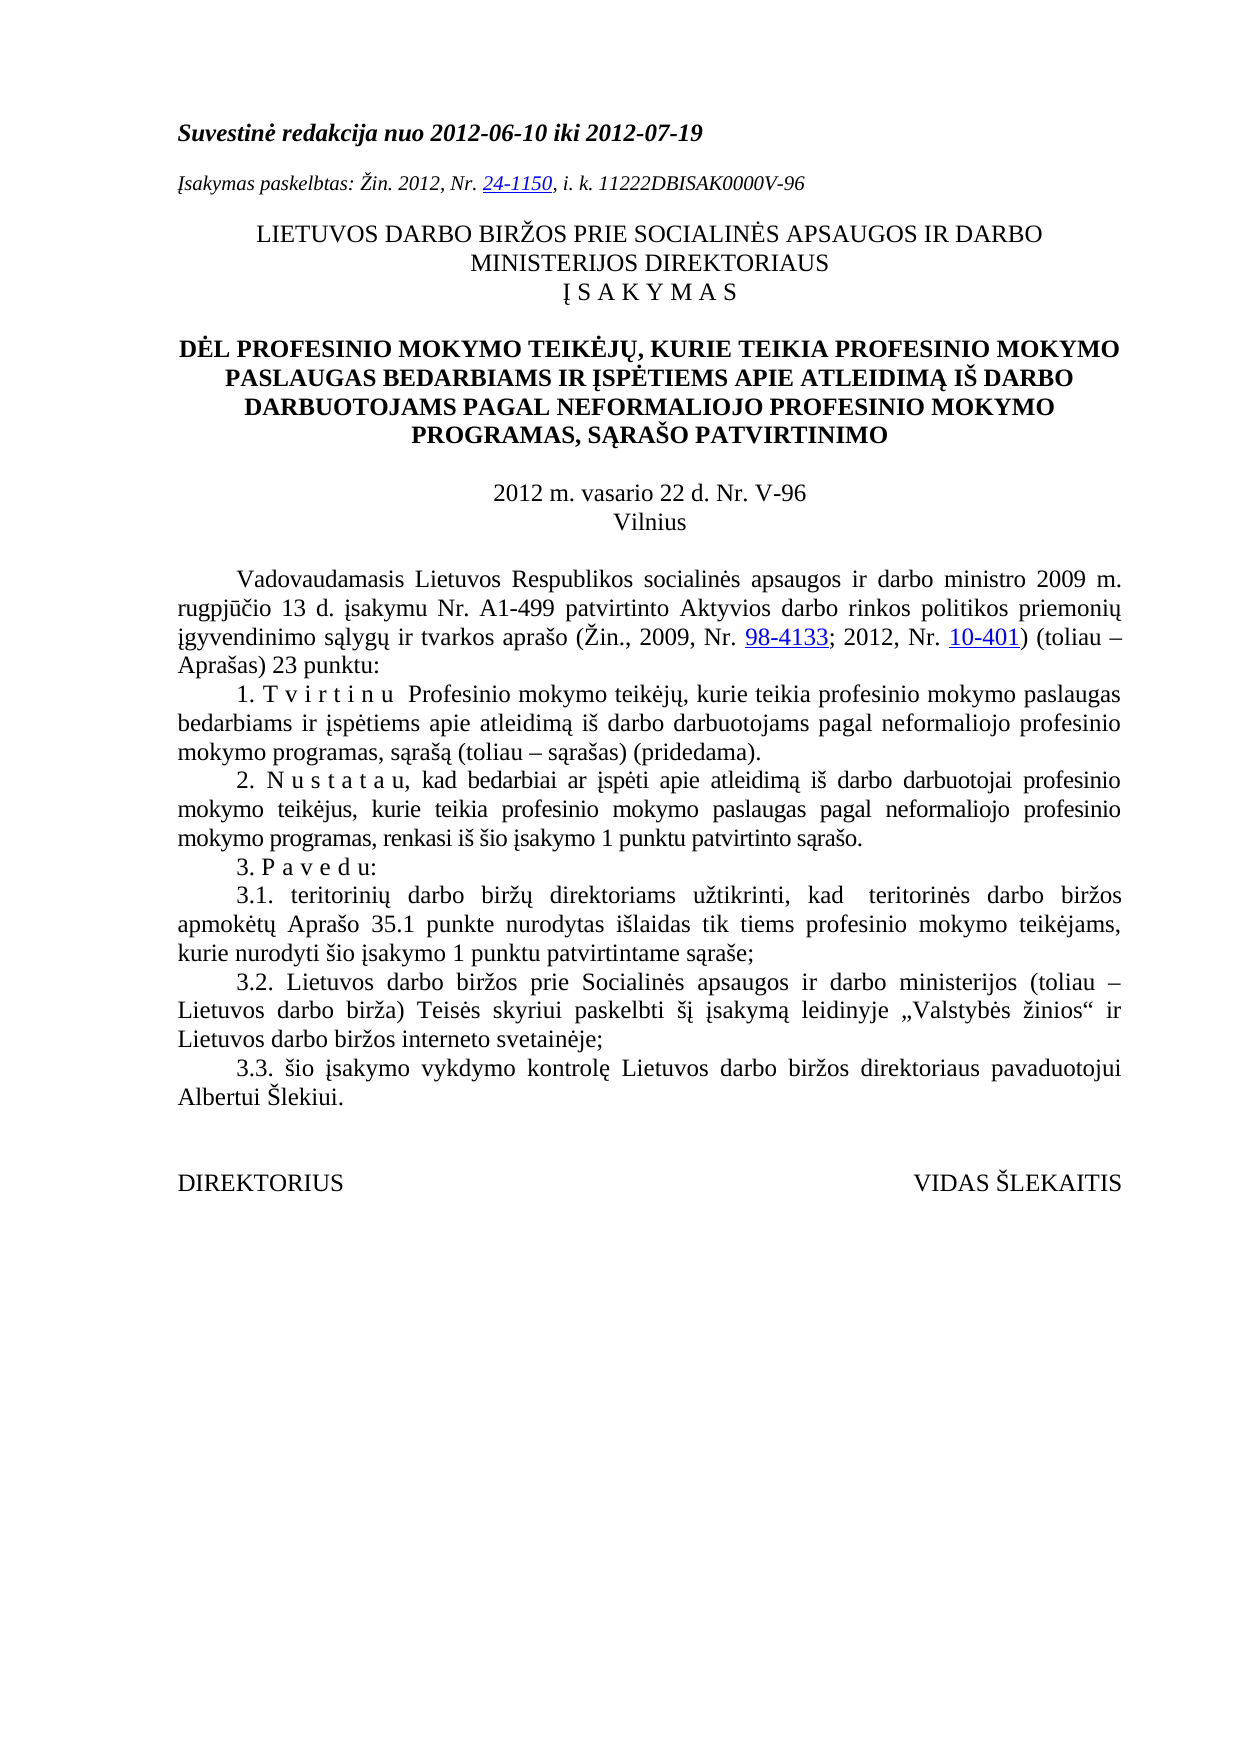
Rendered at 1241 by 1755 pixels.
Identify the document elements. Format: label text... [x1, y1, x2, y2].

text 2. Nustatau, kad bedarbiai ar įspėti apie atleidimą iš darbo darbuotojai profesinio mokymo teikėjus, kurie teikia profesinio mokymo paslaugas pagal neformaliojo profesinio mokymo programas, renkasi iš šio įsakymo 1 punktu patvirtinto sąrašo. [177, 765, 1122, 852]
text 3.1. teritorinių darbo biržų direktoriams užtikrinti, kad teritorinės darbo biržos apmokėtų Aprašo 35.1 punkte nurodytas išlaidas tik tiems profesinio mokymo teikėjams, kurie nurodyti šio įsakymo 1 punktu patvirtintame sąraše; [177, 880, 1122, 967]
text LIETUVOS DARBO BIRŽOS prie socialinės apsaugos ir darbo ministerijos DIREKTORIAUS [177, 219, 1122, 277]
text Vadovaudamasis Lietuvos Respublikos socialinės apsaugos ir darbo ministro 2009 m. rugpjūčio 13 d. įsakymu Nr. A1-499 patvirtinto Aktyvios darbo rinkos politikos priemonių įgyvendinimo sąlygų ir tvarkos aprašo (Žin., 2009, Nr. 98-4133; 2012, Nr. 10-401) (toliau – Aprašas) 23 punktu: [177, 564, 1122, 679]
text Į S A K Y M A S [177, 277, 1122, 305]
text Įsakymas paskelbtas: Žin. 2012, Nr. 24-1150, i. k. 11222DBISAK0000V-96 [177, 171, 1122, 195]
text 2012 m. vasario 22 d. Nr. V-96 [177, 478, 1122, 507]
text Vilnius [177, 507, 1122, 535]
text 3.3. šio įsakymo vykdymo kontrolę Lietuvos darbo biržos direktoriaus pavaduotojui Albertui Šlekiui. [177, 1053, 1122, 1110]
text Direktorius Vidas Šlekaitis [177, 1168, 1122, 1197]
text 3.2. Lietuvos darbo biržos prie Socialinės apsaugos ir darbo ministerijos (toliau – Lietuvos darbo birža) Teisės skyriui paskelbti šį įsakymą leidinyje „Valstybės žinios“ ir Lietuvos darbo biržos interneto svetainėje; [177, 967, 1122, 1053]
text DĖL Profesinio mokymo teikėjų, kurie teikia profesinio mokymo paslaugas bedarbiams ir įspėtiems apie atleidimą iš darbo darbuotojams pagal Neformaliojo profesinio mokymo programas, sąrašo patvirtinimo [177, 334, 1122, 449]
text 3. Pavedu: [177, 852, 1122, 880]
text Suvestinė redakcija nuo 2012-06-10 iki 2012-07-19 [177, 118, 1122, 147]
text 1. Tvirtinu Profesinio mokymo teikėjų, kurie teikia profesinio mokymo paslaugas bedarbiams ir įspėtiems apie atleidimą iš darbo darbuotojams pagal neformaliojo profesinio mokymo programas, sąrašą (toliau – sąrašas) (pridedama). [177, 679, 1122, 765]
